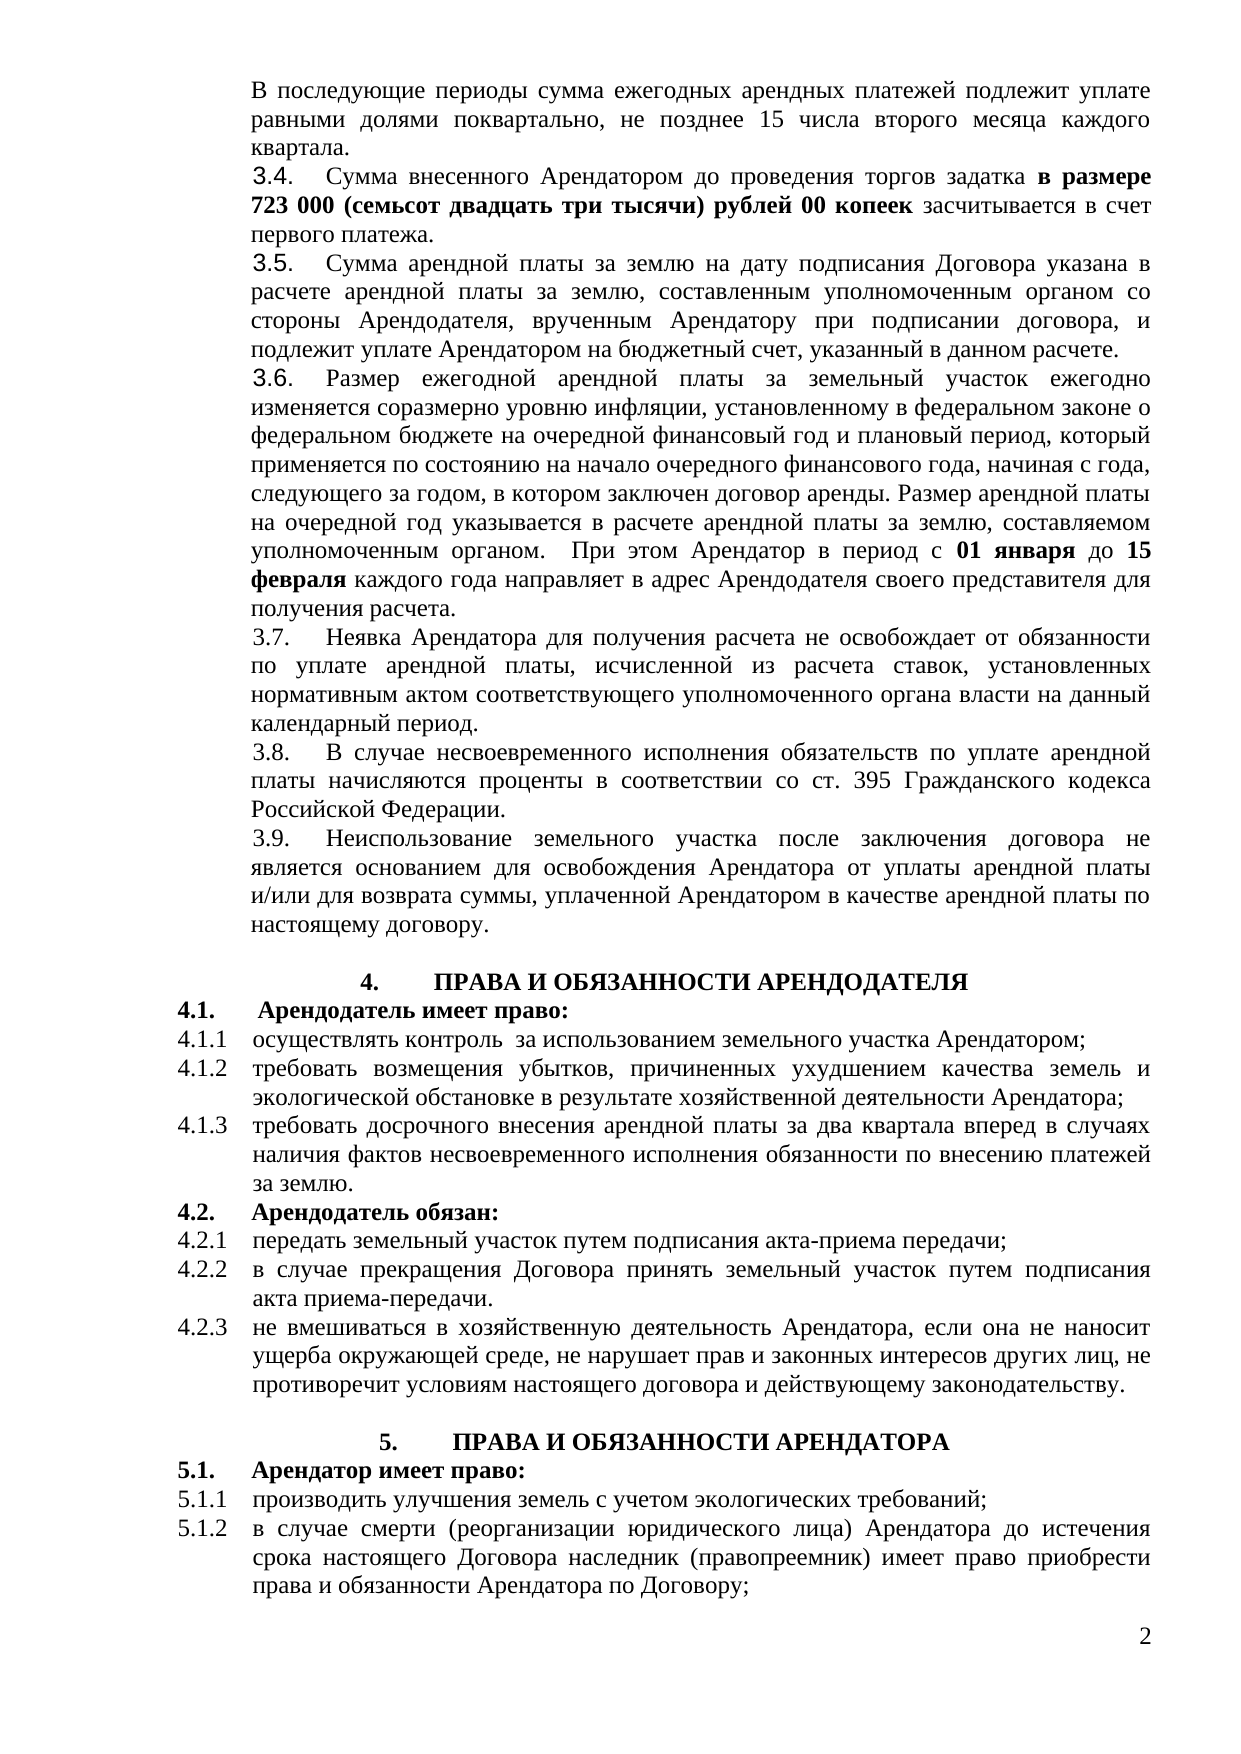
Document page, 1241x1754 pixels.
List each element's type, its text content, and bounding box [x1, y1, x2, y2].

list Неявка Арендатора для получения расчета не освобождает от обязанности по уплате арендной платы, исчисленной из расчета ставок, установленных нормативным актом соответствующего уполномоченного органа власти на данный календарный период. [177, 622, 1152, 737]
list Сумма внесенного Арендатором до проведения торгов задатка в размере 723 000 (семьсот двадцать три тысячи) рублей 00 копеек засчитывается в счет первого платежа. [177, 161, 1152, 248]
list требовать возмещения убытков, причиненных ухудшением качества земель и экологической обстановке в результате хозяйственной деятельности Арендатора; [177, 1053, 1152, 1110]
text 4.2. Арендодатель обязан: [177, 1197, 1152, 1225]
list ПРАВА И ОБЯЗАННОСТИ АРЕНДАТОРА [177, 1427, 1152, 1455]
list требовать досрочного внесения арендной платы за два квартала вперед в случаях наличия фактов несвоевременного исполнения обязанности по внесению платежей за землю. [177, 1110, 1152, 1197]
list Размер ежегодной арендной платы за земельный участок ежегодно изменяется соразмерно уровню инфляции, установленному в федеральном законе о федеральном бюджете на очередной финансовый год и плановый период, который применяется по состоянию на начало очередного финансового года, начиная с года, следующего за годом, в котором заключен договор аренды. Размер арендной платы на очередной год указывается в расчете арендной платы за землю, составляемом уполномоченным органом. При этом Арендатор в период с 01 января до 15 февраля каждого года направляет в адрес Арендодателя своего представителя для получения расчета. [177, 363, 1152, 622]
text 5.1. Арендатор имеет право: [177, 1455, 1152, 1484]
text В последующие периоды сумма ежегодных арендных платежей подлежит уплате равными долями поквартально, не позднее 15 числа второго месяца каждого квартала. [251, 75, 1152, 161]
list передать земельный участок путем подписания акта-приема передачи; [177, 1225, 1152, 1254]
list ПРАВА И ОБЯЗАННОСТИ АРЕНДОДАТЕЛЯ [177, 967, 1152, 995]
list Сумма арендной платы за землю на дату подписания Договора указана в расчете арендной платы за землю, составленным уполномоченным органом со стороны Арендодателя, врученным Арендатору при подписании договора, и подлежит уплате Арендатором на бюджетный счет, указанный в данном расчете. [177, 248, 1152, 363]
list В случае несвоевременного исполнения обязательств по уплате арендной платы начисляются проценты в соответствии со ст. 395 Гражданского кодекса Российской Федерации. [177, 737, 1152, 823]
list осуществлять контроль за использованием земельного участка Арендатором; [177, 1024, 1152, 1053]
list не вмешиваться в хозяйственную деятельность Арендатора, если она не наносит ущерба окружающей среде, не нарушает прав и законных интересов других лиц, не противоречит условиям настоящего договора и действующему законодательству. [177, 1312, 1152, 1398]
list производить улучшения земель с учетом экологических требований; [177, 1484, 1152, 1513]
list Неиспользование земельного участка после заключения договора не является основанием для освобождения Арендатора от уплаты арендной платы и/или для возврата суммы, уплаченной Арендатором в качестве арендной платы по настоящему договору. [177, 823, 1152, 938]
list в случае смерти (реорганизации юридического лица) Арендатора до истечения срока настоящего Договора наследник (правопреемник) имеет право приобрести права и обязанности Арендатора по Договору; [177, 1513, 1152, 1599]
text 4.1. Арендодатель имеет право: [177, 995, 1152, 1024]
list в случае прекращения Договора принять земельный участок путем подписания акта приема-передачи. [177, 1254, 1152, 1312]
